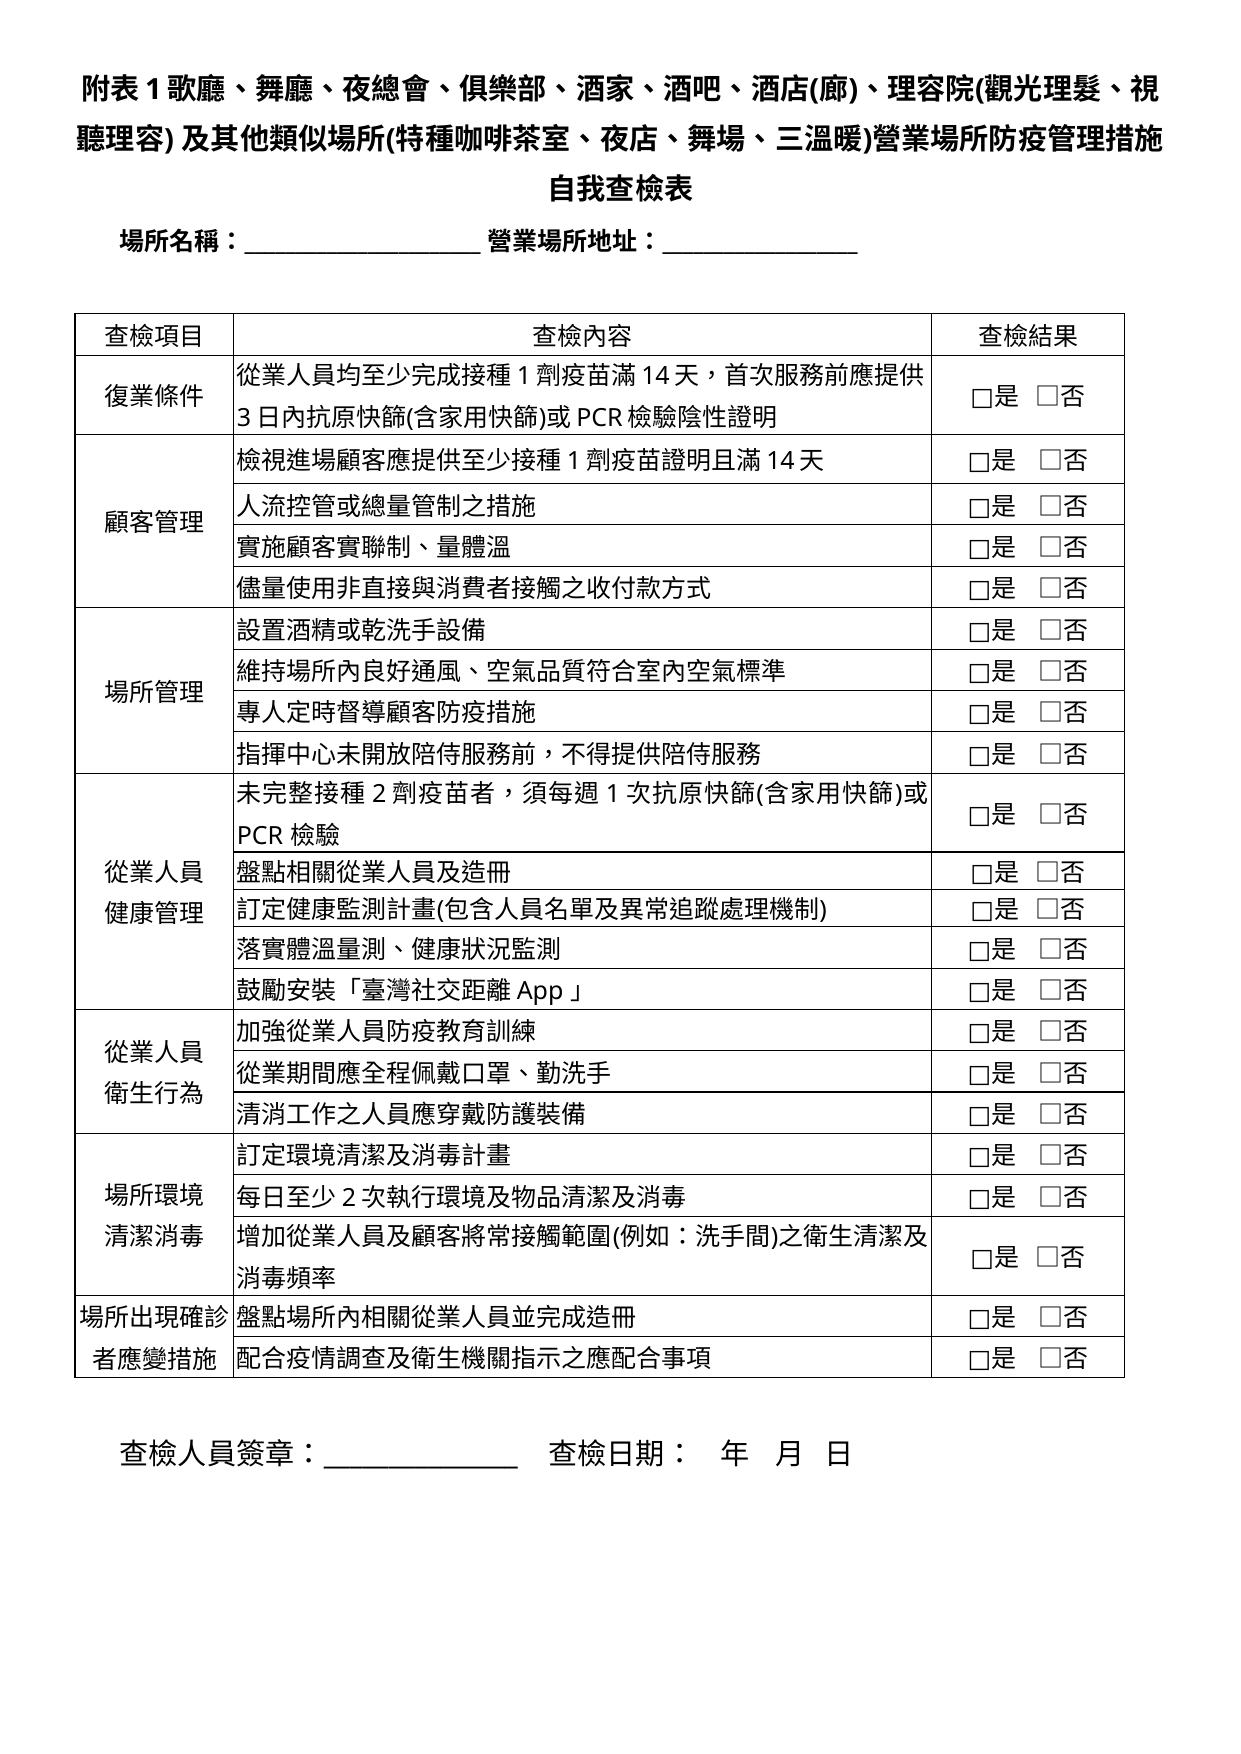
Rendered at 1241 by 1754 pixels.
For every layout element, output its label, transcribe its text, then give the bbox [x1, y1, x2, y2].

table_cell □是 □否 [932, 732, 1124, 772]
table_cell 顧客管理 [76, 435, 233, 607]
table_cell 從業人員均至少完成接種1劑疫苗滿14天，首次服務前應提供3日內抗原快篩(含家用快篩)或PCR檢驗陰性證明 [234, 356, 931, 433]
table_cell □是 □否 [932, 1010, 1124, 1050]
table_cell □是 □否 [932, 356, 1124, 433]
table_cell 從業人員 衛生行為 [76, 1010, 233, 1133]
table_cell □是 □否 [932, 567, 1124, 607]
table_cell 訂定環境清潔及消毒計畫 [234, 1134, 931, 1174]
table_cell □是 □否 [932, 650, 1124, 690]
table_cell □是 □否 [932, 525, 1124, 566]
table_cell 鼓勵安裝「臺灣社交距離App 」 [234, 969, 931, 1009]
table_cell 每日至少2次執行環境及物品清潔及消毒 [234, 1175, 931, 1216]
table_cell □是 □否 [932, 435, 1124, 483]
table_cell □是 □否 [932, 1051, 1124, 1091]
table_cell 檢視進場顧客應提供至少接種1劑疫苗證明且滿14天 [234, 435, 931, 483]
table_cell 加強從業人員防疫教育訓練 [234, 1010, 931, 1050]
table_cell 場所出現確診者應變措施 [76, 1296, 233, 1377]
table_cell 場所管理 [76, 608, 233, 772]
table_cell □是 □否 [932, 1337, 1124, 1377]
table_cell □是 □否 [932, 1134, 1124, 1174]
table_cell □是 □否 [932, 608, 1124, 648]
table_cell □是 □否 [932, 927, 1124, 967]
text 附表1歌廳、舞廳、夜總會、俱樂部、酒家、酒吧、酒店(廊)、理容院(觀光理髮、視聽理容) 及其他類似場所(特種咖啡茶室、夜店、舞場、三溫暖)營業場所防疫管理措施自我查檢表 [75, 59, 1165, 209]
table_cell 場所環境 清潔消毒 [76, 1134, 233, 1294]
text 場所名稱：_______________________ 營業場所地址：___________________ [119, 209, 1165, 261]
table_cell 盤點相關從業人員及造冊 [234, 853, 931, 889]
table_header 查檢結果 [932, 314, 1124, 354]
table_cell □是 □否 [932, 1093, 1124, 1133]
table_cell 維持場所內良好通風、空氣品質符合室內空氣標準 [234, 650, 931, 690]
table_cell 盤點場所內相關從業人員並完成造冊 [234, 1296, 931, 1336]
table_cell 配合疫情調查及衛生機關指示之應配合事項 [234, 1337, 931, 1377]
table_cell 人流控管或總量管制之措施 [234, 484, 931, 524]
table_cell 設置酒精或乾洗手設備 [234, 608, 931, 648]
table_header 查檢內容 [234, 314, 931, 354]
table_header 查檢項目 [76, 314, 233, 354]
table_cell □是 □否 [932, 1296, 1124, 1336]
table_cell 清消工作之人員應穿戴防護裝備 [234, 1093, 931, 1133]
table_cell 儘量使用非直接與消費者接觸之收付款方式 [234, 567, 931, 607]
table_cell 落實體溫量測、健康狀況監測 [234, 927, 931, 967]
table_cell □是 □否 [932, 1175, 1124, 1216]
table_cell 指揮中心未開放陪侍服務前，不得提供陪侍服務 [234, 732, 931, 772]
text 查檢人員簽章：_______________ 查檢日期： 年 月 日 [119, 1430, 1165, 1473]
table_cell 從業人員 健康管理 [76, 774, 233, 1009]
table_cell 增加從業人員及顧客將常接觸範圍(例如：洗手間)之衛生清潔及消毒頻率 [234, 1217, 931, 1294]
table_cell 訂定健康監測計畫(包含人員名單及異常追蹤處理機制) [234, 890, 931, 926]
table_cell □是 □否 [932, 890, 1124, 926]
table_cell □是 □否 [932, 484, 1124, 524]
table_cell □是 □否 [932, 1217, 1124, 1294]
table_cell □是 □否 [932, 691, 1124, 731]
table_cell 實施顧客實聯制、量體溫 [234, 525, 931, 566]
table_cell 從業期間應全程佩戴口罩、勤洗手 [234, 1051, 931, 1091]
table_cell 未完整接種2劑疫苗者，須每週1次抗原快篩(含家用快篩)或PCR 檢驗 [234, 774, 931, 851]
table_cell □是 □否 [932, 774, 1124, 851]
table_cell 復業條件 [76, 356, 233, 433]
table_cell □是 □否 [932, 853, 1124, 889]
table_cell □是 □否 [932, 969, 1124, 1009]
table_cell 專人定時督導顧客防疫措施 [234, 691, 931, 731]
